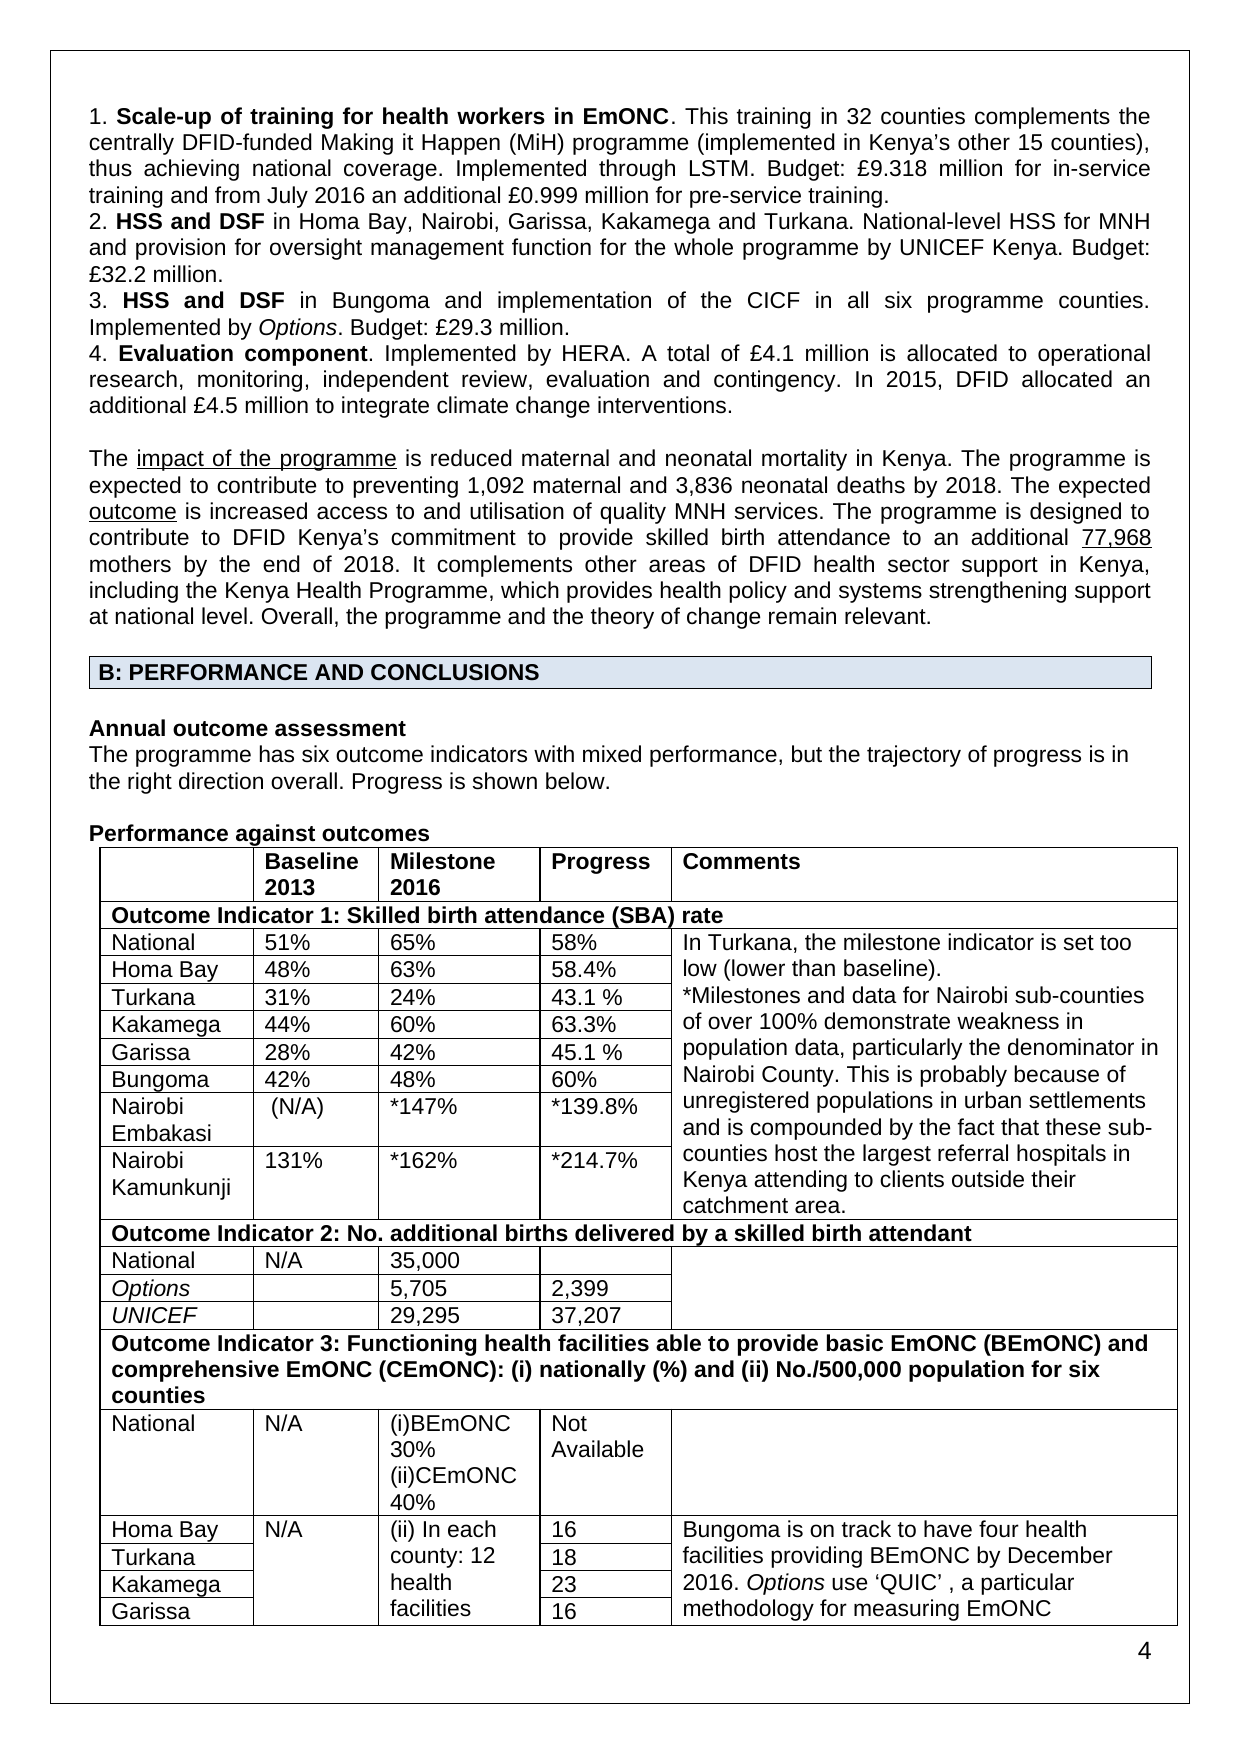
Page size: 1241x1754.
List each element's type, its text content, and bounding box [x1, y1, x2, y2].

table_cell 24% [379, 984, 539, 1010]
table_cell 60% [541, 1066, 671, 1092]
table_cell Homa Bay [101, 1516, 253, 1542]
table_cell 16 [541, 1598, 671, 1624]
table_cell (N/A) [254, 1093, 378, 1146]
table_cell Garissa [101, 1598, 253, 1624]
text Annual outcome assessment [89, 715, 1152, 741]
table_cell 18 [541, 1544, 671, 1570]
table_cell 60% [379, 1011, 539, 1037]
table_header Milestone 2016 [379, 848, 539, 901]
table_cell N/A [254, 1247, 378, 1274]
table_cell 45.1 % [541, 1039, 671, 1065]
text 2. HSS and DSF in Homa Bay, Nairobi, Garissa, Kakamega and Turkana. National-level HSS for MNH and provision for oversight management function for the whole programme by UNICEF Kenya. Budget: £32.2 million. [89, 208, 1152, 287]
table_header Progress [541, 848, 671, 901]
table_cell 58.4% [541, 956, 671, 983]
table_cell Nairobi Embakasi [101, 1093, 253, 1146]
table_cell Turkana [101, 1544, 253, 1570]
table_cell 48% [254, 956, 378, 983]
table_cell 29,295 [379, 1302, 539, 1328]
text The impact of the programme is reduced maternal and neonatal mortality in Kenya. The programme is expected to contribute to preventing 1,092 maternal and 3,836 neonatal deaths by 2018. The expected outcome is increased access to and utilisation of quality MNH services. The programme is designed to contribute to DFID Kenya’s commitment to provide skilled birth attendance to an additional 77,968 mothers by the end of 2018. It complements other areas of DFID health sector support in Kenya, including the Kenya Health Programme, which provides health policy and systems strengthening support at national level. Overall, the programme and the theory of change remain relevant. [89, 445, 1152, 630]
table_cell Outcome Indicator 3: Functioning health facilities able to provide basic EmONC (BEmONC) and comprehensive EmONC (CEmONC): (i) nationally (%) and (ii) No./500,000 population for six counties [101, 1330, 1177, 1408]
table_cell 63% [379, 956, 539, 983]
table_cell (i)BEmONC 30% (ii)CEmONC 40% [379, 1410, 539, 1515]
table_cell *147% [379, 1093, 539, 1146]
table_cell [254, 1302, 378, 1328]
table_cell UNICEF [101, 1302, 253, 1328]
table_cell Homa Bay [101, 956, 253, 983]
table_header Comments [672, 848, 1177, 901]
table_cell In Turkana, the milestone indicator is set too low (lower than baseline). *Milestones and data for Nairobi sub-counties of over 100% demonstrate weakness in population data, particularly the denominator in Nairobi County. This is probably because of unregistered populations in urban settlements and is compounded by the fact that these sub-counties host the largest referral hospitals in Kenya attending to clients outside their catchment area. [672, 929, 1177, 1219]
table_cell Outcome Indicator 1: Skilled birth attendance (SBA) rate [101, 902, 1177, 928]
table_cell 42% [254, 1066, 378, 1092]
table_cell *162% [379, 1147, 539, 1219]
table_cell Nairobi Kamunkunji [101, 1147, 253, 1219]
table_cell 35,000 [379, 1247, 539, 1274]
table_cell 2,399 [541, 1275, 671, 1301]
table_cell National [101, 1410, 253, 1515]
table_cell 63.3% [541, 1011, 671, 1037]
table_cell 65% [379, 929, 539, 955]
table_cell N/A [254, 1410, 378, 1515]
table_cell N/A [254, 1516, 378, 1624]
table_cell Garissa [101, 1039, 253, 1065]
table_cell Not Available [541, 1410, 671, 1515]
table_header Baseline 2013 [254, 848, 378, 901]
table_header [101, 848, 253, 901]
table_cell 31% [254, 984, 378, 1010]
text The programme has six outcome indicators with mixed performance, but the trajectory of progress is in the right direction overall. Progress is shown below. [89, 741, 1152, 794]
table_cell 37,207 [541, 1302, 671, 1328]
table_cell 131% [254, 1147, 378, 1219]
table_cell *214.7% [541, 1147, 671, 1219]
table_cell 44% [254, 1011, 378, 1037]
subtitle B: PERFORMANCE AND CONCLUSIONS [90, 657, 1151, 688]
table_cell (ii) In each county: 12 health facilities [379, 1516, 539, 1624]
table_cell [672, 1410, 1177, 1515]
table_cell 42% [379, 1039, 539, 1065]
table_cell 43.1 % [541, 984, 671, 1010]
table_cell 51% [254, 929, 378, 955]
table_cell Turkana [101, 984, 253, 1010]
text 4. Evaluation component. Implemented by HERA. A total of £4.1 million is allocated to operational research, monitoring, independent review, evaluation and contingency. In 2015, DFID allocated an additional £4.5 million to integrate climate change interventions. [89, 340, 1152, 419]
table_cell Outcome Indicator 2: No. additional births delivered by a skilled birth attendant [101, 1220, 1177, 1246]
table_cell 5,705 [379, 1275, 539, 1301]
table_cell Bungoma [101, 1066, 253, 1092]
table_cell [254, 1275, 378, 1301]
table_cell 23 [541, 1571, 671, 1597]
table_cell Bungoma is on track to have four health facilities providing BEmONC by December 2016. Options use ‘QUIC’ , a particular methodology for measuring EmONC [672, 1516, 1177, 1624]
table_cell Options [101, 1275, 253, 1301]
table_cell National [101, 1247, 253, 1274]
table_cell [541, 1247, 671, 1274]
table_cell 16 [541, 1516, 671, 1542]
table_cell Kakamega [101, 1011, 253, 1037]
text 1. Scale-up of training for health workers in EmONC. This training in 32 counties complements the centrally DFID-funded Making it Happen (MiH) programme (implemented in Kenya’s other 15 counties), thus achieving national coverage. Implemented through LSTM. Budget: £9.318 million for in-service training and from July 2016 an additional £0.999 million for pre-service training. [89, 103, 1152, 208]
table_cell Kakamega [101, 1571, 253, 1597]
table_cell National [101, 929, 253, 955]
table_cell *139.8% [541, 1093, 671, 1146]
table_cell 48% [379, 1066, 539, 1092]
text 3. HSS and DSF in Bungoma and implementation of the CICF in all six programme counties. Implemented by Options. Budget: £29.3 million. [89, 287, 1152, 340]
table_cell 28% [254, 1039, 378, 1065]
table_cell 58% [541, 929, 671, 955]
table_cell [672, 1247, 1177, 1328]
text Performance against outcomes [89, 820, 1152, 847]
